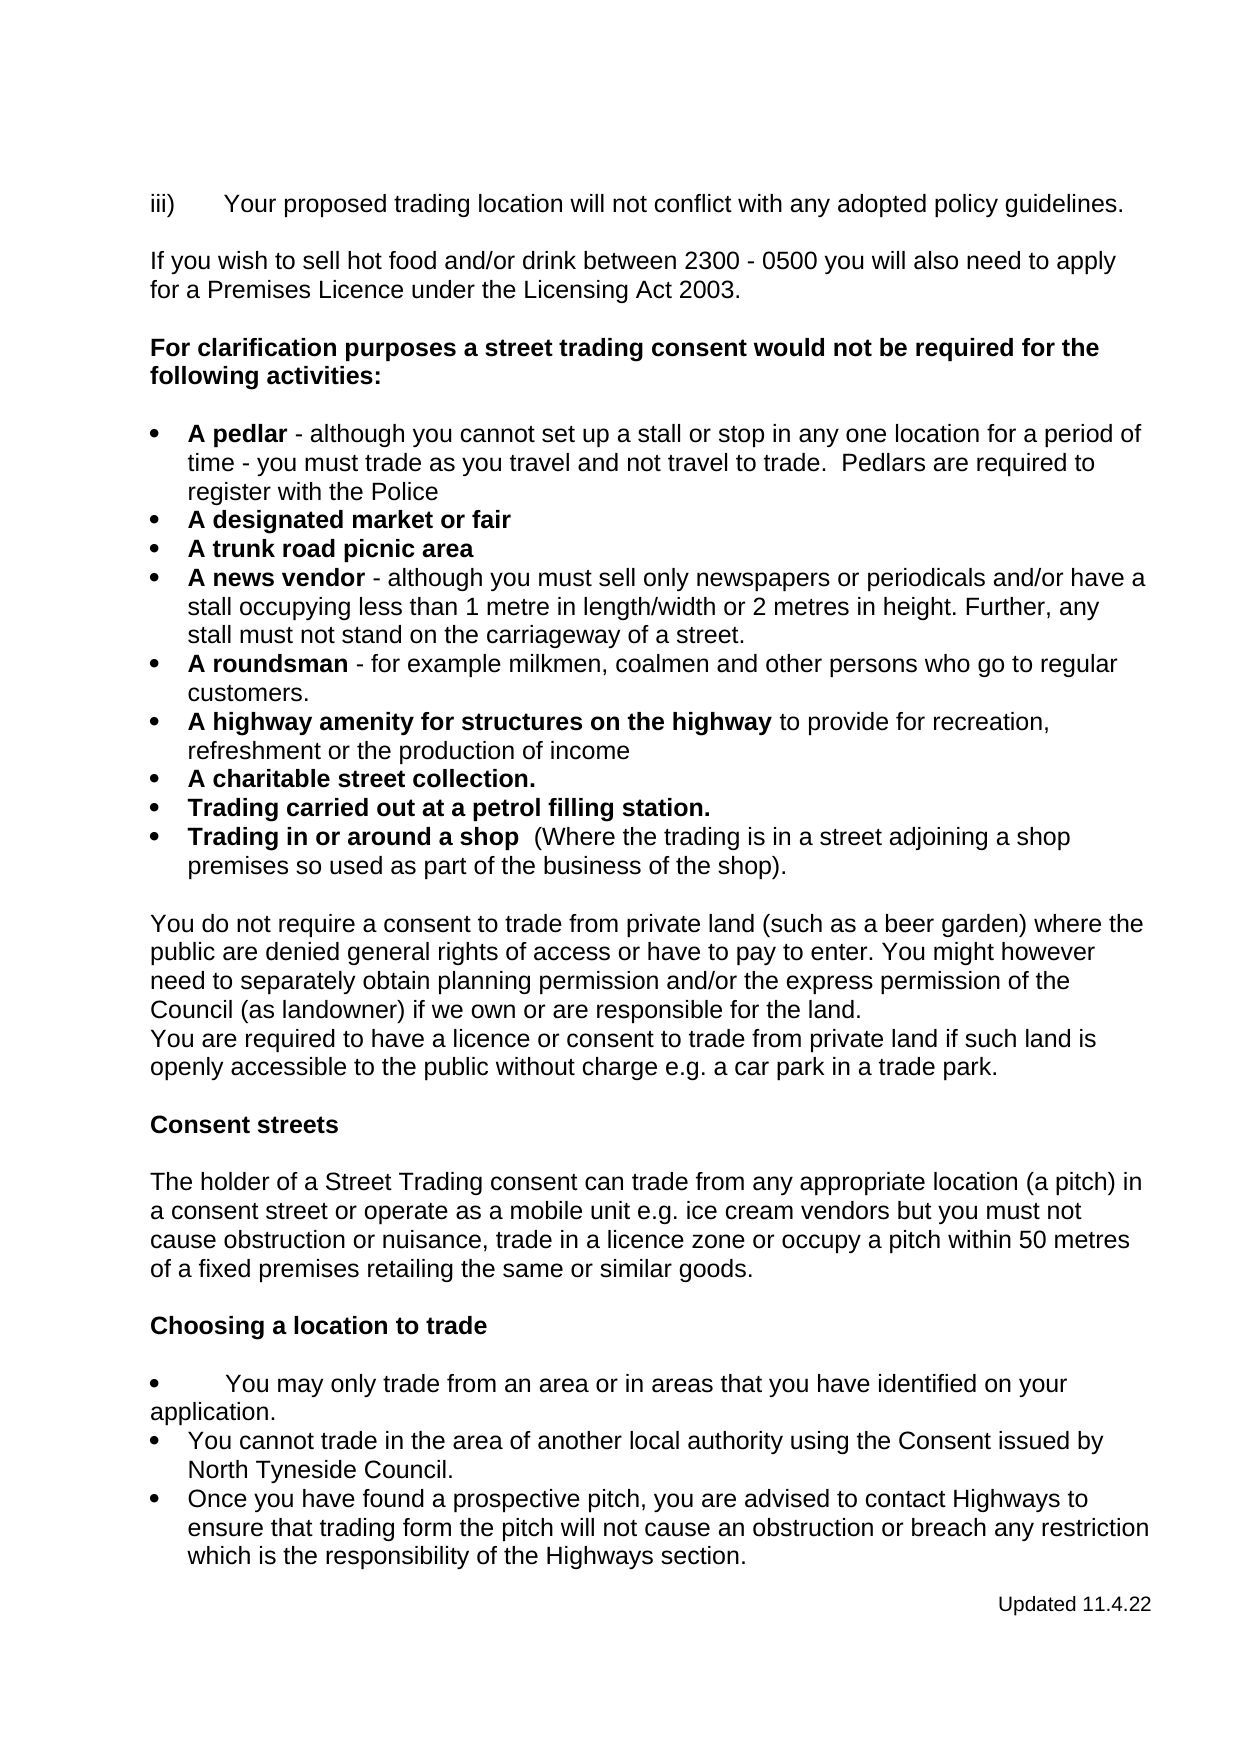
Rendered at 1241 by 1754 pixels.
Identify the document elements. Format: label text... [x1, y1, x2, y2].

list A news vendor - although you must sell only newspapers or periodicals and/or have a stall occupying less than 1 metre in length/width or 2 metres in height. Further, any stall must not stand on the carriageway of a street. [150, 563, 1152, 649]
text Choosing a location to trade [150, 1311, 1152, 1340]
list Once you have found a prospective pitch, you are advised to contact Highways to ensure that trading form the pitch will not cause an obstruction or breach any restriction which is the responsibility of the Highways section. [150, 1484, 1152, 1570]
text You do not require a consent to trade from private land (such as a beer garden) where the public are denied general rights of access or have to pay to enter. You might however need to separately obtain planning permission and/or the express permission of the Council (as landowner) if we own or are responsible for the land. [150, 908, 1152, 1023]
text You are required to have a licence or consent to trade from private land if such land is openly accessible to the public without charge e.g. a car park in a trade park. [150, 1023, 1152, 1081]
list A pedlar - although you cannot set up a stall or stop in any one location for a period of time - you must trade as you travel and not travel to trade. Pedlars are required to register with the Police [150, 419, 1152, 505]
list A trunk road picnic area [150, 534, 1152, 563]
text If you wish to sell hot food and/or drink between 2300 - 0500 you will also need to apply for a Premises Licence under the Licensing Act 2003. [150, 246, 1152, 304]
list Trading in or around a shop (Where the trading is in a street adjoining a shop premises so used as part of the business of the shop). [150, 822, 1152, 880]
text For clarification purposes a street trading consent would not be required for the following activities: [150, 333, 1152, 390]
list A designated market or fair [150, 505, 1152, 534]
text The holder of a Street Trading consent can trade from any appropriate location (a pitch) in a consent street or operate as a mobile unit e.g. ice cream vendors but you must not cause obstruction or nuisance, trade in a licence zone or occupy a pitch within 50 metres of a fixed premises retailing the same or similar goods. [150, 1167, 1152, 1282]
list You may only trade from an area or in areas that you have identified on your application. [150, 1368, 1198, 1426]
list A roundsman - for example milkmen, coalmen and other persons who go to regular customers. [150, 649, 1152, 707]
list A charitable street collection. [150, 764, 1152, 793]
text iii) Your proposed trading location will not conflict with any adopted policy guidelines. [150, 189, 1152, 218]
list A highway amenity for structures on the highway to provide for recreation, refreshment or the production of income [150, 707, 1152, 764]
list You cannot trade in the area of another local authority using the Consent issued by North Tyneside Council. [150, 1426, 1152, 1484]
text Consent streets [150, 1110, 1152, 1138]
list Trading carried out at a petrol filling station. [150, 793, 1152, 822]
